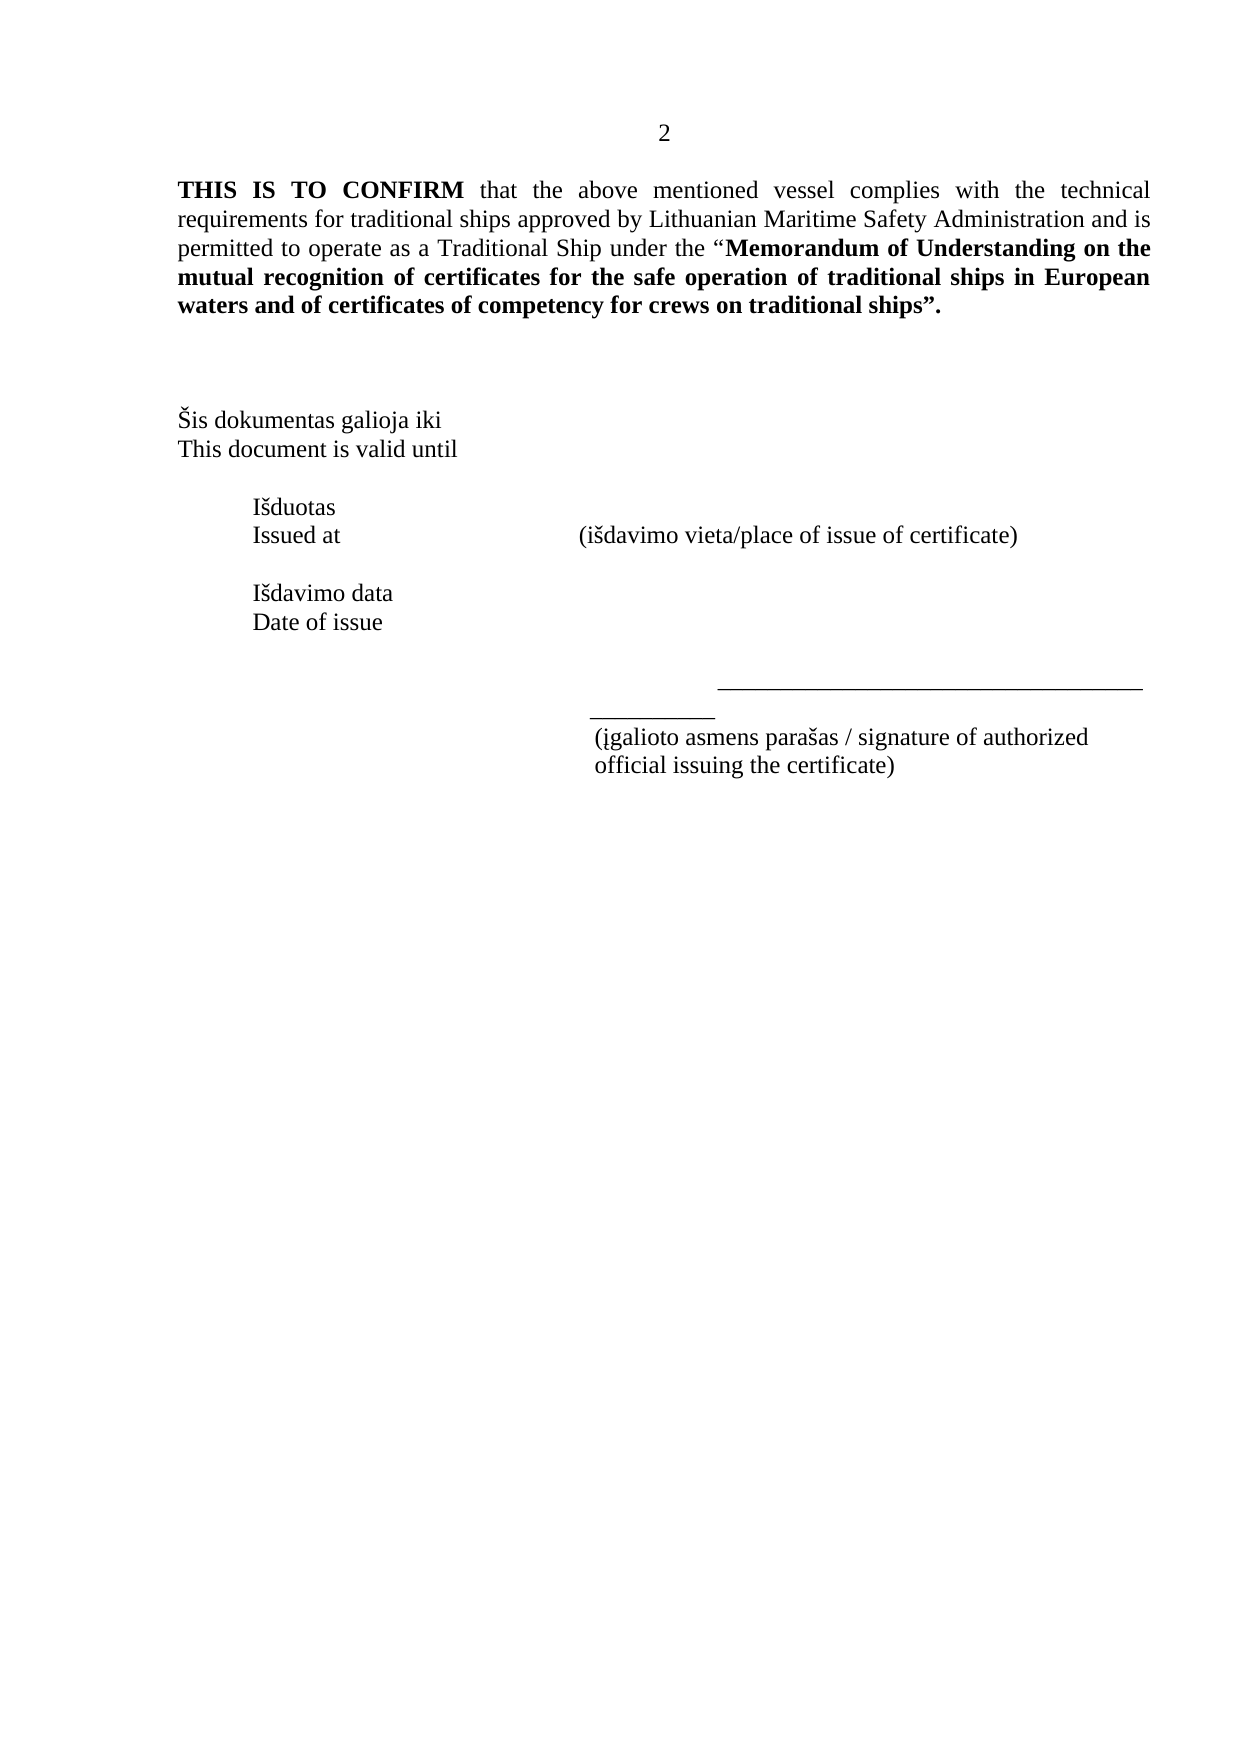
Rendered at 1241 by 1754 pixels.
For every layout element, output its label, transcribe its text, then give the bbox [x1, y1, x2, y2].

text (įgalioto asmens parašas / signature of authorized official issuing the certificate) [594, 722, 1152, 779]
text Issued at (išdavimo vieta/place of issue of certificate) [252, 521, 1152, 549]
text This document is valid until [177, 434, 1152, 463]
text Išduotas [252, 492, 1152, 521]
text Išdavimo data [65, 578, 1152, 607]
text Date of issue [65, 607, 1152, 636]
text Šis dokumentas galioja iki [177, 406, 1152, 434]
text ____________________________________________ [590, 664, 1152, 722]
text THIS IS TO CONFIRM that the above mentioned vessel complies with the technical requirements for traditional ships approved by Lithuanian Maritime Safety Administration and is permitted to operate as a Traditional Ship under the “Memorandum of Understanding on the mutual recognition of certificates for the safe operation of traditional ships in European waters and of certificates of competency for crews on traditional ships”. [177, 176, 1152, 319]
